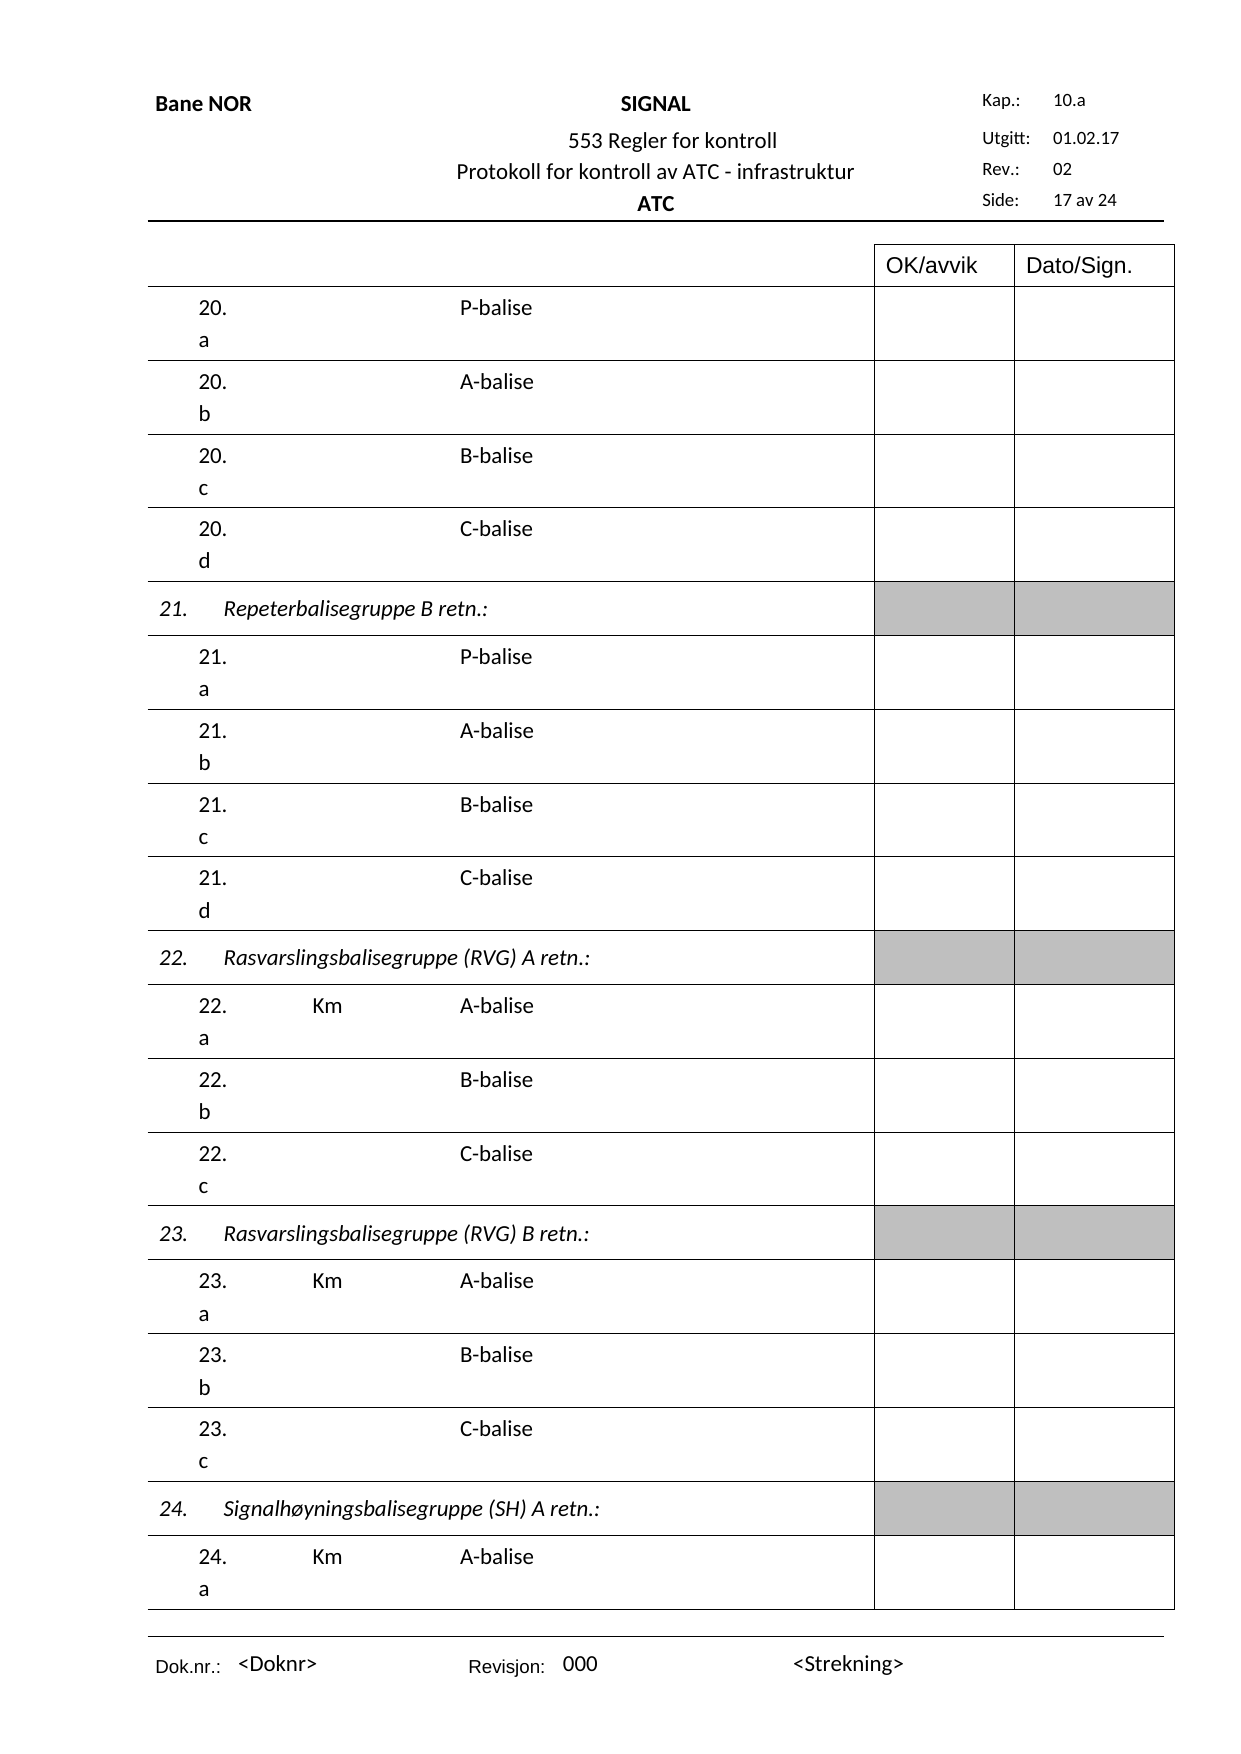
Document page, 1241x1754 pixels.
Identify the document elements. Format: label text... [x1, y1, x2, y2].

table_cell [1015, 857, 1174, 930]
table_cell P-balise [212, 287, 874, 360]
table_cell [148, 508, 212, 581]
table_cell [875, 361, 1014, 433]
table_cell [148, 1206, 212, 1259]
table_cell [875, 1260, 1014, 1333]
table_cell B-balise [212, 1334, 874, 1407]
table_cell [875, 1536, 1014, 1608]
table_header [212, 244, 874, 286]
table_cell [875, 784, 1014, 856]
table_cell [875, 931, 1014, 984]
table_cell C-balise [212, 1133, 874, 1205]
table_cell [875, 1059, 1014, 1132]
table_cell [148, 784, 212, 856]
table_cell [1015, 1334, 1174, 1407]
table_cell [1015, 1206, 1174, 1259]
table_cell [1015, 1536, 1174, 1608]
table_cell [1015, 508, 1174, 581]
table_cell [875, 1334, 1014, 1407]
table_cell Km A-balise [212, 1536, 874, 1608]
table_cell [148, 582, 212, 635]
table_cell C-balise [212, 1408, 874, 1481]
table_cell C-balise [212, 508, 874, 581]
table_cell [148, 361, 212, 433]
table_cell [1015, 636, 1174, 709]
table_cell [875, 710, 1014, 782]
table_cell [875, 435, 1014, 507]
table_cell Signalhøyningsbalisegruppe (SH) A retn.: [212, 1482, 874, 1535]
table_cell [148, 287, 212, 360]
table_cell [148, 985, 212, 1058]
table_cell [875, 1408, 1014, 1481]
table_cell [875, 1133, 1014, 1205]
table_cell [148, 710, 212, 782]
table_cell [875, 985, 1014, 1058]
table_cell [148, 1334, 212, 1407]
table_cell [1015, 1059, 1174, 1132]
table_cell [148, 1133, 212, 1205]
table_cell [875, 1206, 1014, 1259]
table_cell [875, 857, 1014, 930]
table_header OK/avvik [875, 245, 1014, 286]
table_cell [1015, 985, 1174, 1058]
table_cell B-balise [212, 435, 874, 507]
table_cell Rasvarslingsbalisegruppe (RVG) A retn.: [212, 931, 874, 984]
table_cell [1015, 435, 1174, 507]
table_cell [875, 1482, 1014, 1535]
table_cell [148, 1536, 212, 1608]
table_cell A-balise [212, 361, 874, 433]
table_cell [1015, 931, 1174, 984]
table_cell [875, 508, 1014, 581]
table_cell [148, 636, 212, 709]
table_cell [1015, 710, 1174, 782]
table_cell [148, 1260, 212, 1333]
table_cell [1015, 784, 1174, 856]
table_cell P-balise [212, 636, 874, 709]
table_cell C-balise [212, 857, 874, 930]
table_cell [148, 1059, 212, 1132]
table_cell [148, 1482, 212, 1535]
table_cell [148, 1408, 212, 1481]
table_cell [1015, 1260, 1174, 1333]
table_cell [875, 636, 1014, 709]
table_cell A-balise [212, 710, 874, 782]
table_header Dato/Sign. [1015, 245, 1174, 286]
table_cell [1015, 287, 1174, 360]
table_cell Repeterbalisegruppe B retn.: [212, 582, 874, 635]
table_cell Km A-balise [212, 985, 874, 1058]
table_header [148, 244, 212, 286]
table_cell B-balise [212, 784, 874, 856]
table_cell [875, 287, 1014, 360]
table_cell [1015, 1408, 1174, 1481]
table_cell [148, 435, 212, 507]
table_cell [148, 931, 212, 984]
table_cell [875, 582, 1014, 635]
table_cell [1015, 1482, 1174, 1535]
table_cell Rasvarslingsbalisegruppe (RVG) B retn.: [212, 1206, 874, 1259]
table_cell Km A-balise [212, 1260, 874, 1333]
table_cell [148, 857, 212, 930]
table_cell B-balise [212, 1059, 874, 1132]
table_cell [1015, 582, 1174, 635]
table_cell [1015, 1133, 1174, 1205]
table_cell [1015, 361, 1174, 433]
